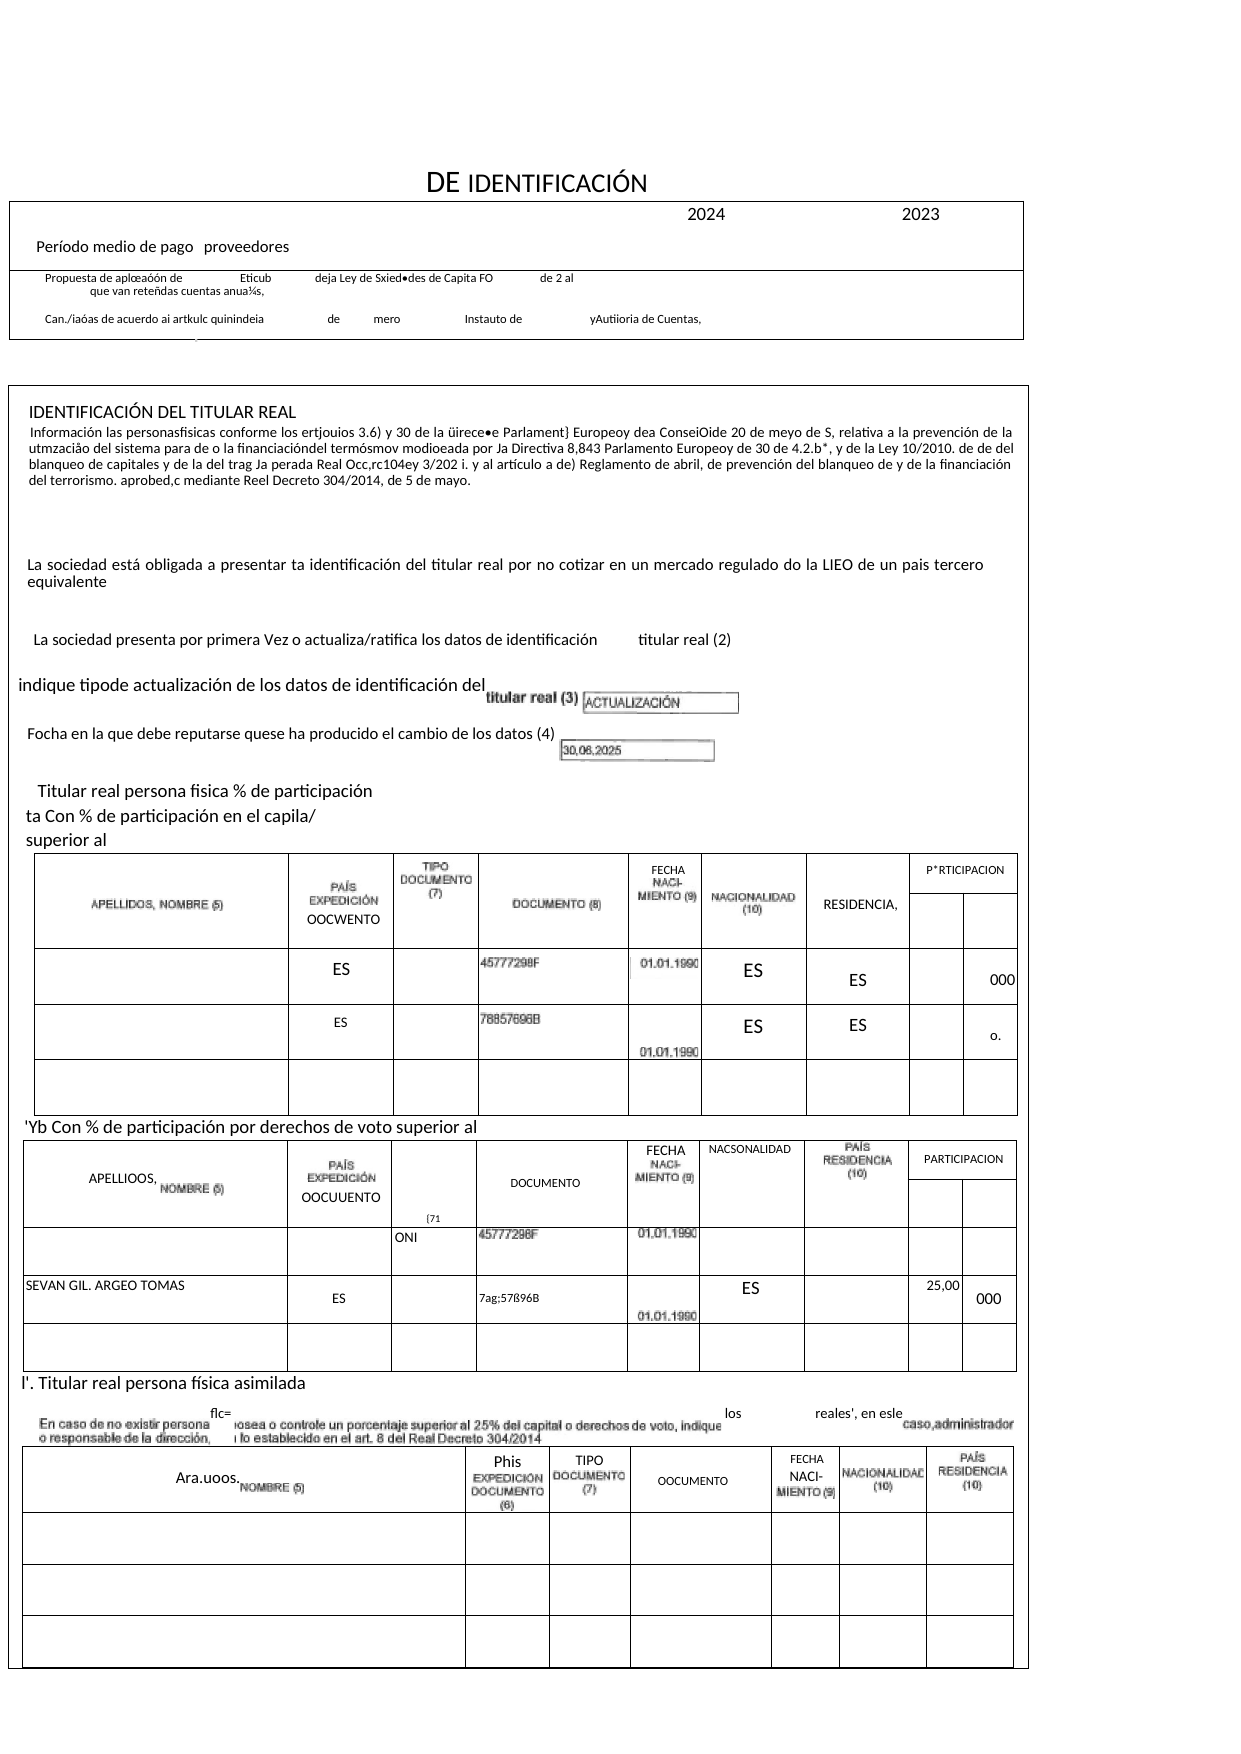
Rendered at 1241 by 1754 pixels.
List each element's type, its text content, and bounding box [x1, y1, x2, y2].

table_cell [35, 949, 288, 1004]
table_header DOCUMENTO [477, 1141, 627, 1227]
table_cell [909, 1228, 962, 1275]
table_cell [963, 1180, 1016, 1227]
table_cell [392, 1324, 426, 1371]
table_cell [963, 1228, 1016, 1275]
table_cell [772, 1513, 839, 1564]
table_cell [628, 1276, 699, 1323]
table_cell [927, 1616, 1013, 1667]
table_cell ES [289, 1005, 393, 1059]
table_header RESIDENCIA, [807, 854, 909, 948]
table_cell 000 [964, 949, 1017, 1004]
table_cell [479, 949, 628, 1004]
table_cell [426, 1324, 476, 1371]
table_cell ES [700, 1276, 804, 1323]
table_cell [909, 1180, 962, 1227]
table_cell [466, 1513, 549, 1564]
table_cell ES [807, 1005, 909, 1059]
table_header TIPO [550, 1447, 630, 1512]
table_cell [466, 1565, 549, 1615]
table_cell [23, 1616, 465, 1667]
table_header IDENTIFICACIÓN DEL TITULAR REAL Información las personasfisicas conforme los ertjouios 3.6) y 30 de la üirece•e Parlament} Europeoy dea ConseiOide 20 de meyo de S, relativa a la prevención de la utmzaciåo del sistema para de o la financiacióndel termósmov modioeada por Ja Directiva 8,843 Parlamento Europeoy de 30 de 4.2.b*, y de la Ley 10/2010. de de del blanqueo de capitales y de la del trag Ja perada Real Occ,rc104ey 3/202 i. y al artículo a de) Reglamento de abril, de prevención del blanqueo de y de la financiación del terrorismo. aprobed,c mediante Reel Decreto 304/2014, de 5 de mayo. La sociedad está obligada a presentar ta identificación del titular real por no cotizar en un mercado regulado do la LIEO de un pais tercero equivalente La sociedad presenta por primera Vez o actualiza/ratifica los datos de identificación titular real (2) indique tipode actualización de los datos de identificación del Focha en la que debe reputarse quese ha producido el cambio de los datos (4) Titular real persona fisica % de participación ta Con % de participación en el capila/ superior al 'Yb Con % de participación por derechos de voto superior al l'. Titular real persona física asimilada flc= los reales', en esle [9, 386, 1028, 1667]
table_header [702, 854, 806, 948]
table_header Phis [466, 1447, 549, 1512]
table_cell 25,00 [909, 1276, 962, 1323]
table_cell [700, 1228, 804, 1275]
table_cell [910, 1005, 963, 1059]
table_cell [963, 1324, 1016, 1371]
table_cell [840, 1565, 926, 1615]
table_header 2024 2023 Período medio de pago proveedores [10, 202, 1023, 270]
table_cell [840, 1616, 926, 1667]
table_cell [289, 1060, 393, 1115]
table_cell [805, 1324, 908, 1371]
table_cell [24, 1228, 287, 1275]
table_cell SEVAN GIL. ARGEO TOMAS [24, 1276, 287, 1323]
table_cell [394, 1005, 478, 1059]
table_cell [394, 949, 478, 1004]
table_header OOCWENTO [289, 854, 393, 948]
table_cell [628, 1228, 699, 1275]
table_cell [426, 1276, 476, 1323]
table_cell [700, 1324, 804, 1371]
table_cell [550, 1565, 630, 1615]
table_header OOCUUENTO [288, 1141, 391, 1227]
table_header NACSONALIDAD [700, 1141, 804, 1227]
table_cell [772, 1616, 839, 1667]
table_cell [23, 1513, 465, 1564]
table_cell [631, 1565, 771, 1615]
table_cell o. [964, 1005, 1017, 1059]
table_cell [550, 1513, 630, 1564]
table_cell [629, 949, 701, 1004]
table_cell [394, 1060, 478, 1115]
table_cell [702, 1060, 806, 1115]
table_cell [477, 1324, 627, 1371]
table_cell ES [702, 1005, 806, 1059]
table_cell [909, 1324, 962, 1371]
table_cell ES [289, 949, 393, 1004]
table_header PARTICIPACION [909, 1141, 1016, 1179]
table_header P*RTICIPACION [910, 854, 1017, 892]
table_cell [629, 1060, 701, 1115]
table_header [840, 1447, 926, 1512]
table_cell [964, 894, 1017, 948]
table_cell [479, 1005, 628, 1059]
table_header [394, 854, 478, 948]
table_header [927, 1447, 1013, 1512]
table_cell [23, 1565, 465, 1615]
table_cell [35, 1005, 288, 1059]
table_cell ONI [392, 1228, 426, 1275]
table_header [392, 1141, 426, 1227]
table_cell [35, 1060, 288, 1115]
table_header FECHA [629, 854, 701, 948]
table_header Ara.uoos. [23, 1447, 465, 1512]
table_cell [479, 1060, 628, 1115]
table_cell [910, 949, 963, 1004]
table_cell ES [702, 949, 806, 1004]
table_cell [927, 1565, 1013, 1615]
table_cell [477, 1228, 627, 1275]
table_cell [927, 1513, 1013, 1564]
table_cell [840, 1513, 926, 1564]
table_cell [805, 1228, 908, 1275]
table_cell [288, 1228, 391, 1275]
table_cell ES [807, 949, 909, 1004]
table_cell [807, 1060, 909, 1115]
table_cell [964, 1060, 1017, 1115]
table_cell [629, 1005, 701, 1059]
table_header [805, 1141, 908, 1227]
table_cell [426, 1228, 476, 1275]
table_header APELLIOOS, [24, 1141, 287, 1227]
table_cell [628, 1324, 699, 1371]
table_cell ES [288, 1276, 391, 1323]
table_cell [392, 1276, 426, 1323]
table_cell 7ag;57ß96B [477, 1276, 627, 1323]
table_cell [910, 894, 963, 948]
table_cell [466, 1616, 549, 1667]
table_header [479, 854, 628, 948]
table_cell [24, 1324, 287, 1371]
table_cell [772, 1565, 839, 1615]
table_header {71 [426, 1141, 476, 1227]
table_cell [288, 1324, 391, 1371]
table_cell [910, 1060, 963, 1115]
table_header FECHA NACI- [772, 1447, 839, 1512]
table_header OOCUMENTO [631, 1447, 771, 1512]
table_cell Propuesta de aplœaóón de Eticub deja Ley de Sxied•des de Capita FO de 2 al que van reteñdas cuentas anua¼s, Can./iaóas de acuerdo ai artkulc quinindeia de mero Instauto de yAutiioria de Cuentas, [10, 271, 1023, 339]
table_cell [631, 1513, 771, 1564]
table_header [35, 854, 288, 948]
table_cell 000 [963, 1276, 1016, 1323]
table_cell [550, 1616, 630, 1667]
table_cell [631, 1616, 771, 1667]
table_cell [805, 1276, 908, 1323]
table_header FECHA [628, 1141, 699, 1227]
